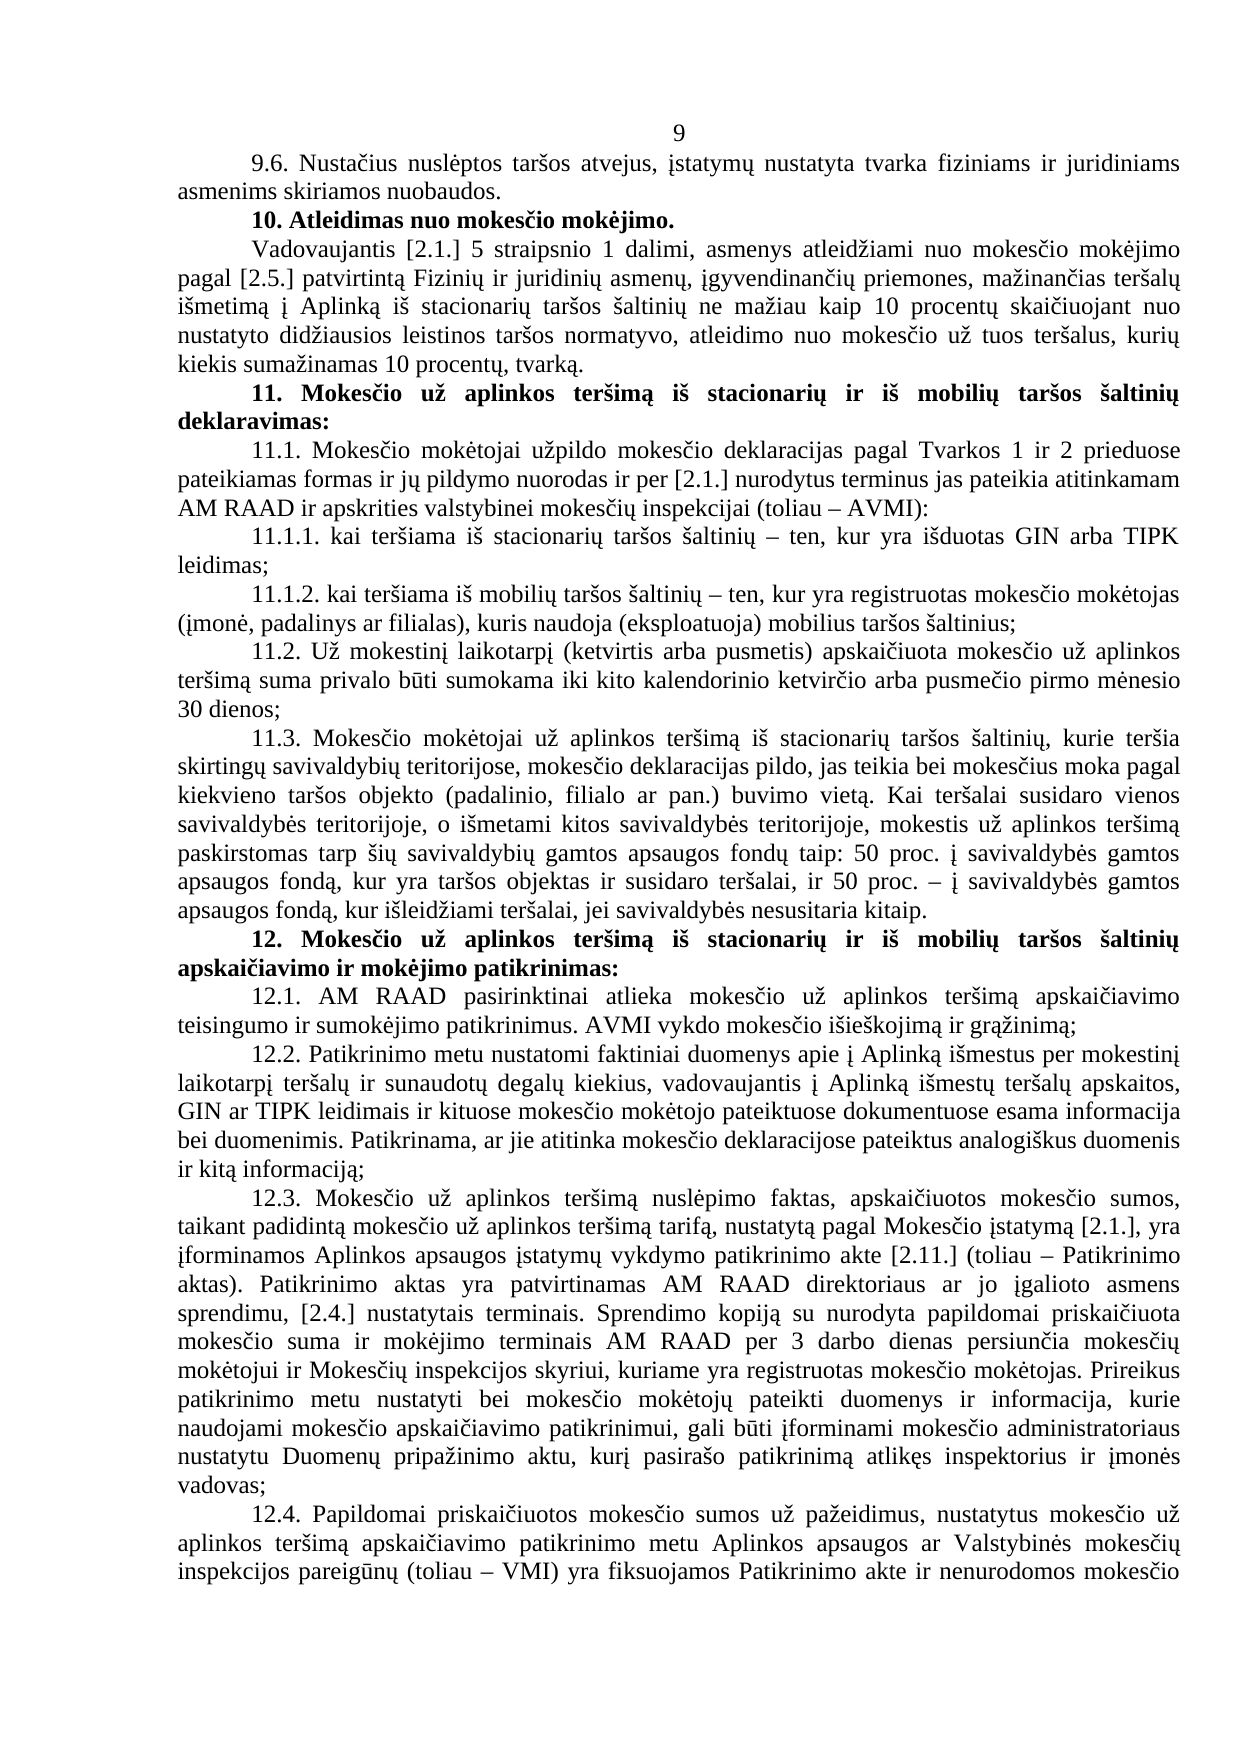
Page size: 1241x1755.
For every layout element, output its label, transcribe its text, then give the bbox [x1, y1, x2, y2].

text 11.1.2. kai teršiama iš mobilių taršos šaltinių – ten, kur yra registruotas mokesčio mokėtojas (įmonė, padalinys ar filialas), kuris naudoja (eksploatuoja) mobilius taršos šaltinius; [177, 579, 1181, 636]
text 9.6. Nustačius nuslėptos taršos atvejus, įstatymų nustatyta tvarka fiziniams ir juridiniams asmenims skiriamos nuobaudos. [177, 148, 1181, 205]
text 12.3. Mokesčio už aplinkos teršimą nuslėpimo faktas, apskaičiuotos mokesčio sumos, taikant padidintą mokesčio už aplinkos teršimą tarifą, nustatytą pagal Mokesčio įstatymą [2.1.], yra įforminamos Aplinkos apsaugos įstatymų vykdymo patikrinimo akte [2.11.] (toliau – Patikrinimo aktas). Patikrinimo aktas yra patvirtinamas AM RAAD direktoriaus ar jo įgalioto asmens sprendimu, [2.4.] nustatytais terminais. Sprendimo kopiją su nurodyta papildomai priskaičiuota mokesčio suma ir mokėjimo terminais AM RAAD per 3 darbo dienas persiunčia mokesčių mokėtojui ir Mokesčių inspekcijos skyriui, kuriame yra registruotas mokesčio mokėtojas. Prireikus patikrinimo metu nustatyti bei mokesčio mokėtojų pateikti duomenys ir informacija, kurie naudojami mokesčio apskaičiavimo patikrinimui, gali būti įforminami mokesčio administratoriaus nustatytu Duomenų pripažinimo aktu, kurį pasirašo patikrinimą atlikęs inspektorius ir įmonės vadovas; [177, 1183, 1181, 1499]
text 12.2. Patikrinimo metu nustatomi faktiniai duomenys apie į Aplinką išmestus per mokestinį laikotarpį teršalų ir sunaudotų degalų kiekius, vadovaujantis į Aplinką išmestų teršalų apskaitos, GIN ar TIPK leidimais ir kituose mokesčio mokėtojo pateiktuose dokumentuose esama informacija bei duomenimis. Patikrinama, ar jie atitinka mokesčio deklaracijose pateiktus analogiškus duomenis ir kitą informaciją; [177, 1039, 1181, 1183]
text 11.3. Mokesčio mokėtojai už aplinkos teršimą iš stacionarių taršos šaltinių, kurie teršia skirtingų savivaldybių teritorijose, mokesčio deklaracijas pildo, jas teikia bei mokesčius moka pagal kiekvieno taršos objekto (padalinio, filialo ar pan.) buvimo vietą. Kai teršalai susidaro vienos savivaldybės teritorijoje, o išmetami kitos savivaldybės teritorijoje, mokestis už aplinkos teršimą paskirstomas tarp šių savivaldybių gamtos apsaugos fondų taip: 50 proc. į savivaldybės gamtos apsaugos fondą, kur yra taršos objektas ir susidaro teršalai, ir 50 proc. – į savivaldybės gamtos apsaugos fondą, kur išleidžiami teršalai, jei savivaldybės nesusitaria kitaip. [177, 723, 1181, 924]
text 12.1. AM RAAD pasirinktinai atlieka mokesčio už aplinkos teršimą apskaičiavimo teisingumo ir sumokėjimo patikrinimus. AVMI vykdo mokesčio išieškojimą ir grąžinimą; [177, 981, 1181, 1039]
text 11.2. Už mokestinį laikotarpį (ketvirtis arba pusmetis) apskaičiuota mokesčio už aplinkos teršimą suma privalo būti sumokama iki kito kalendorinio ketvirčio arba pusmečio pirmo mėnesio 30 dienos; [177, 636, 1181, 723]
text 11.1.1. kai teršiama iš stacionarių taršos šaltinių – ten, kur yra išduotas GIN arba TIPK leidimas; [177, 521, 1181, 579]
text 10. Atleidimas nuo mokesčio mokėjimo. [177, 205, 1181, 234]
text 12.4. Papildomai priskaičiuotos mokesčio sumos už pažeidimus, nustatytus mokesčio už aplinkos teršimą apskaičiavimo patikrinimo metu Aplinkos apsaugos ar Valstybinės mokesčių inspekcijos pareigūnų (toliau – VMI) yra fiksuojamos Patikrinimo akte ir nenurodomos mokesčio [177, 1499, 1181, 1585]
text 11.1. Mokesčio mokėtojai užpildo mokesčio deklaracijas pagal Tvarkos 1 ir 2 prieduose pateikiamas formas ir jų pildymo nuorodas ir per [2.1.] nurodytus terminus jas pateikia atitinkamam AM RAAD ir apskrities valstybinei mokesčių inspekcijai (toliau – AVMI): [177, 435, 1181, 521]
text 12. Mokesčio už aplinkos teršimą iš stacionarių ir iš mobilių taršos šaltinių apskaičiavimo ir mokėjimo patikrinimas: [177, 924, 1181, 981]
text 11. Mokesčio už aplinkos teršimą iš stacionarių ir iš mobilių taršos šaltinių deklaravimas: [177, 378, 1181, 435]
text Vadovaujantis [2.1.] 5 straipsnio 1 dalimi, asmenys atleidžiami nuo mokesčio mokėjimo pagal [2.5.] patvirtintą Fizinių ir juridinių asmenų, įgyvendinančių priemones, mažinančias teršalų išmetimą į Aplinką iš stacionarių taršos šaltinių ne mažiau kaip 10 procentų skaičiuojant nuo nustatyto didžiausios leistinos taršos normatyvo, atleidimo nuo mokesčio už tuos teršalus, kurių kiekis sumažinamas 10 procentų, tvarką. [177, 234, 1181, 378]
